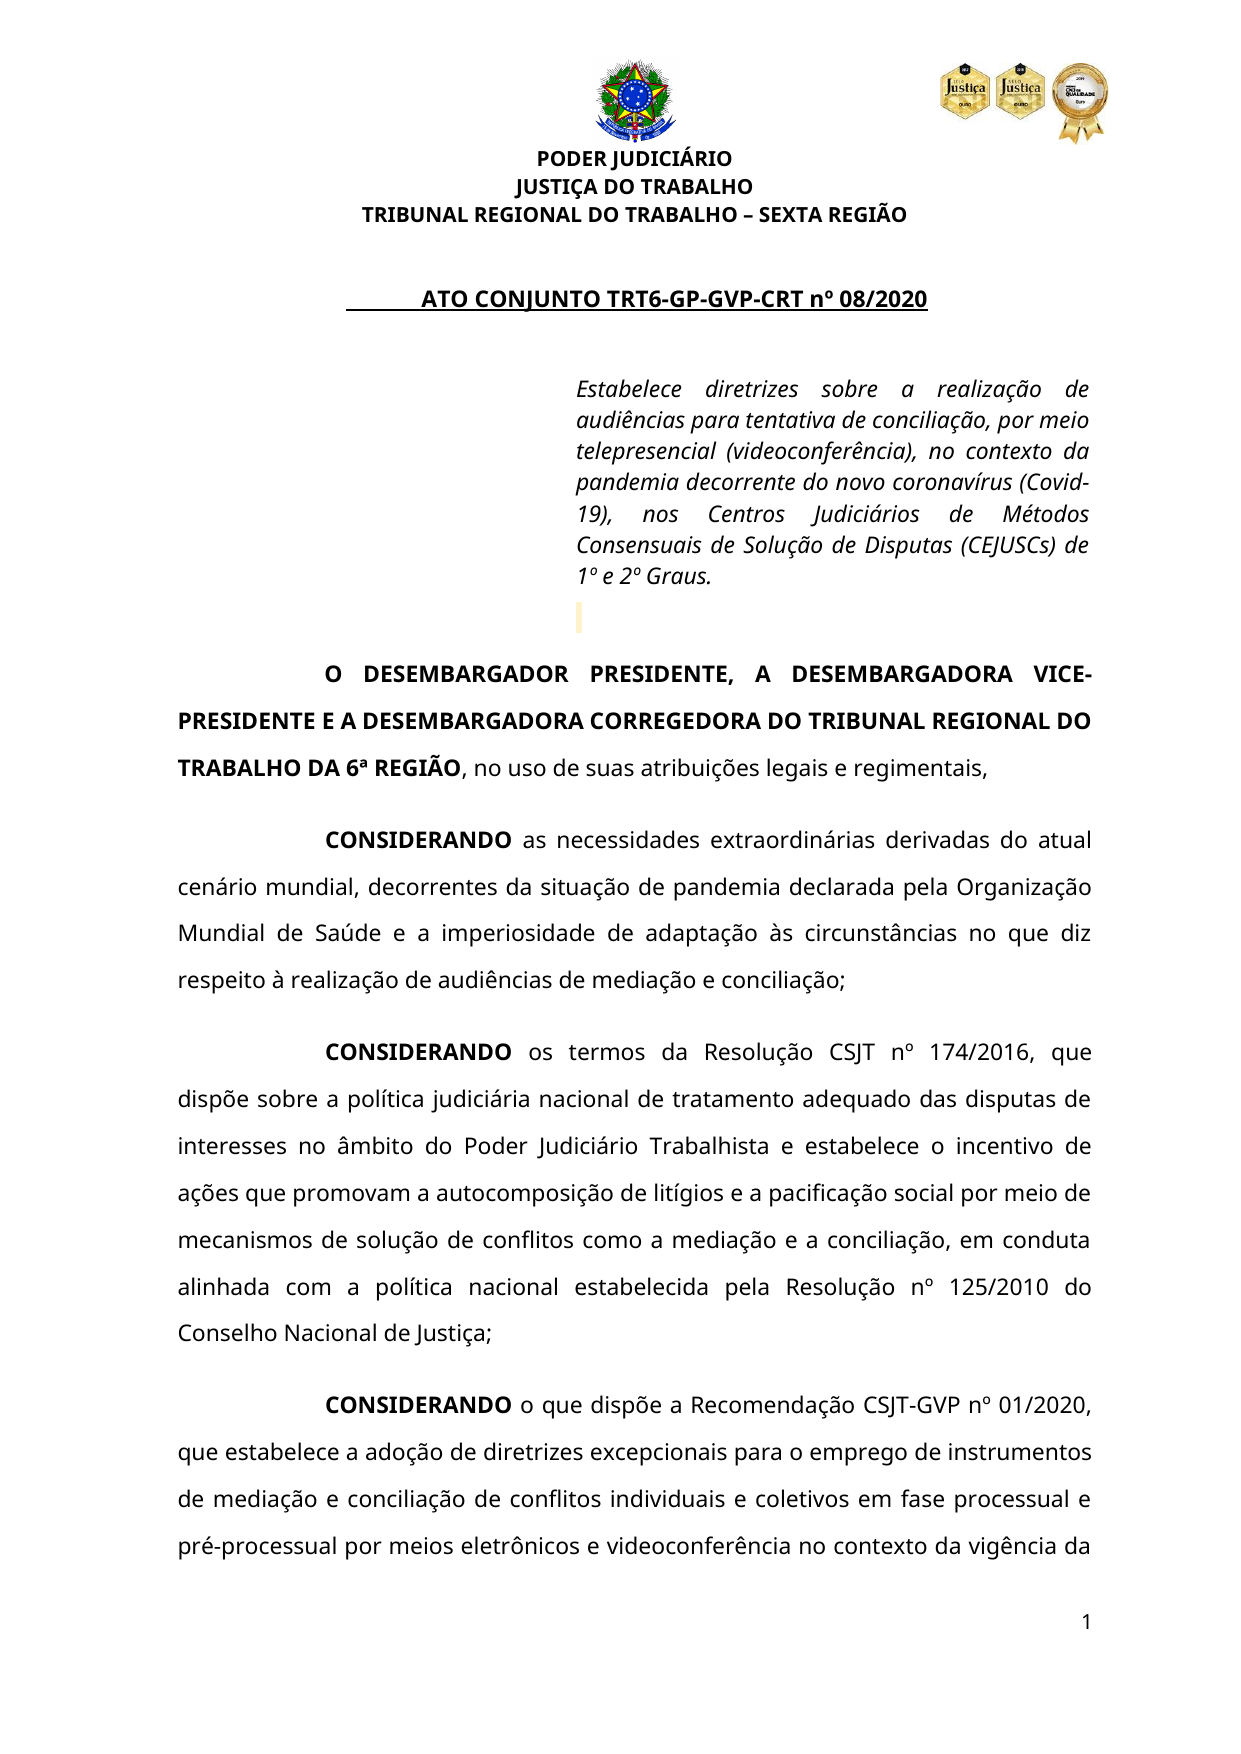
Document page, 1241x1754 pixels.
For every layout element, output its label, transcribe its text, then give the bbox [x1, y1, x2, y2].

list ATO CONJUNTO TRT6-GP-GVP-CRT nº 08/2020 [177, 283, 1097, 314]
text Estabelece diretrizes sobre a realização de audiências para tentativa de conciliação, por meio telepresencial (videoconferência), no contexto da pandemia decorrente do novo coronavírus (Covid-19), nos Centros Judiciários de Métodos Consensuais de Solução de Disputas (CEJUSCs) de 1º e 2º Graus. [576, 373, 1092, 591]
text O DESEMBARGADOR PRESIDENTE, A DESEMBARGADORA VICE-PRESIDENTE E A DESEMBARGADORA CORREGEDORA DO TRIBUNAL REGIONAL DO TRABALHO DA 6ª REGIÃO, no uso de suas atribuições legais e regimentais, [177, 658, 1092, 783]
picture [591, 57, 678, 144]
text CONSIDERANDO o que dispõe a Recomendação CSJT-GVP nº 01/2020, que estabelece a adoção de diretrizes excepcionais para o emprego de instrumentos de mediação e conciliação de conflitos individuais e coletivos em fase processual e pré-processual por meios eletrônicos e videoconferência no contexto da vigência da [177, 1389, 1092, 1561]
picture [940, 63, 1109, 145]
text CONSIDERANDO as necessidades extraordinárias derivadas do atual cenário mundial, decorrentes da situação de pandemia declarada pela Organização Mundial de Saúde e a imperiosidade de adaptação às circunstâncias no que diz respeito à realização de audiências de mediação e conciliação; [177, 824, 1092, 996]
text CONSIDERANDO os termos da Resolução CSJT nº 174/2016, que dispõe sobre a política judiciária nacional de tratamento adequado das disputas de interesses no âmbito do Poder Judiciário Trabalhista e estabelece o incentivo de ações que promovam a autocomposição de litígios e a pacificação social por meio de mecanismos de solução de conflitos como a mediação e a conciliação, em conduta alinhada com a política nacional estabelecida pela Resolução nº 125/2010 do Conselho Nacional de Justiça; [177, 1036, 1092, 1349]
